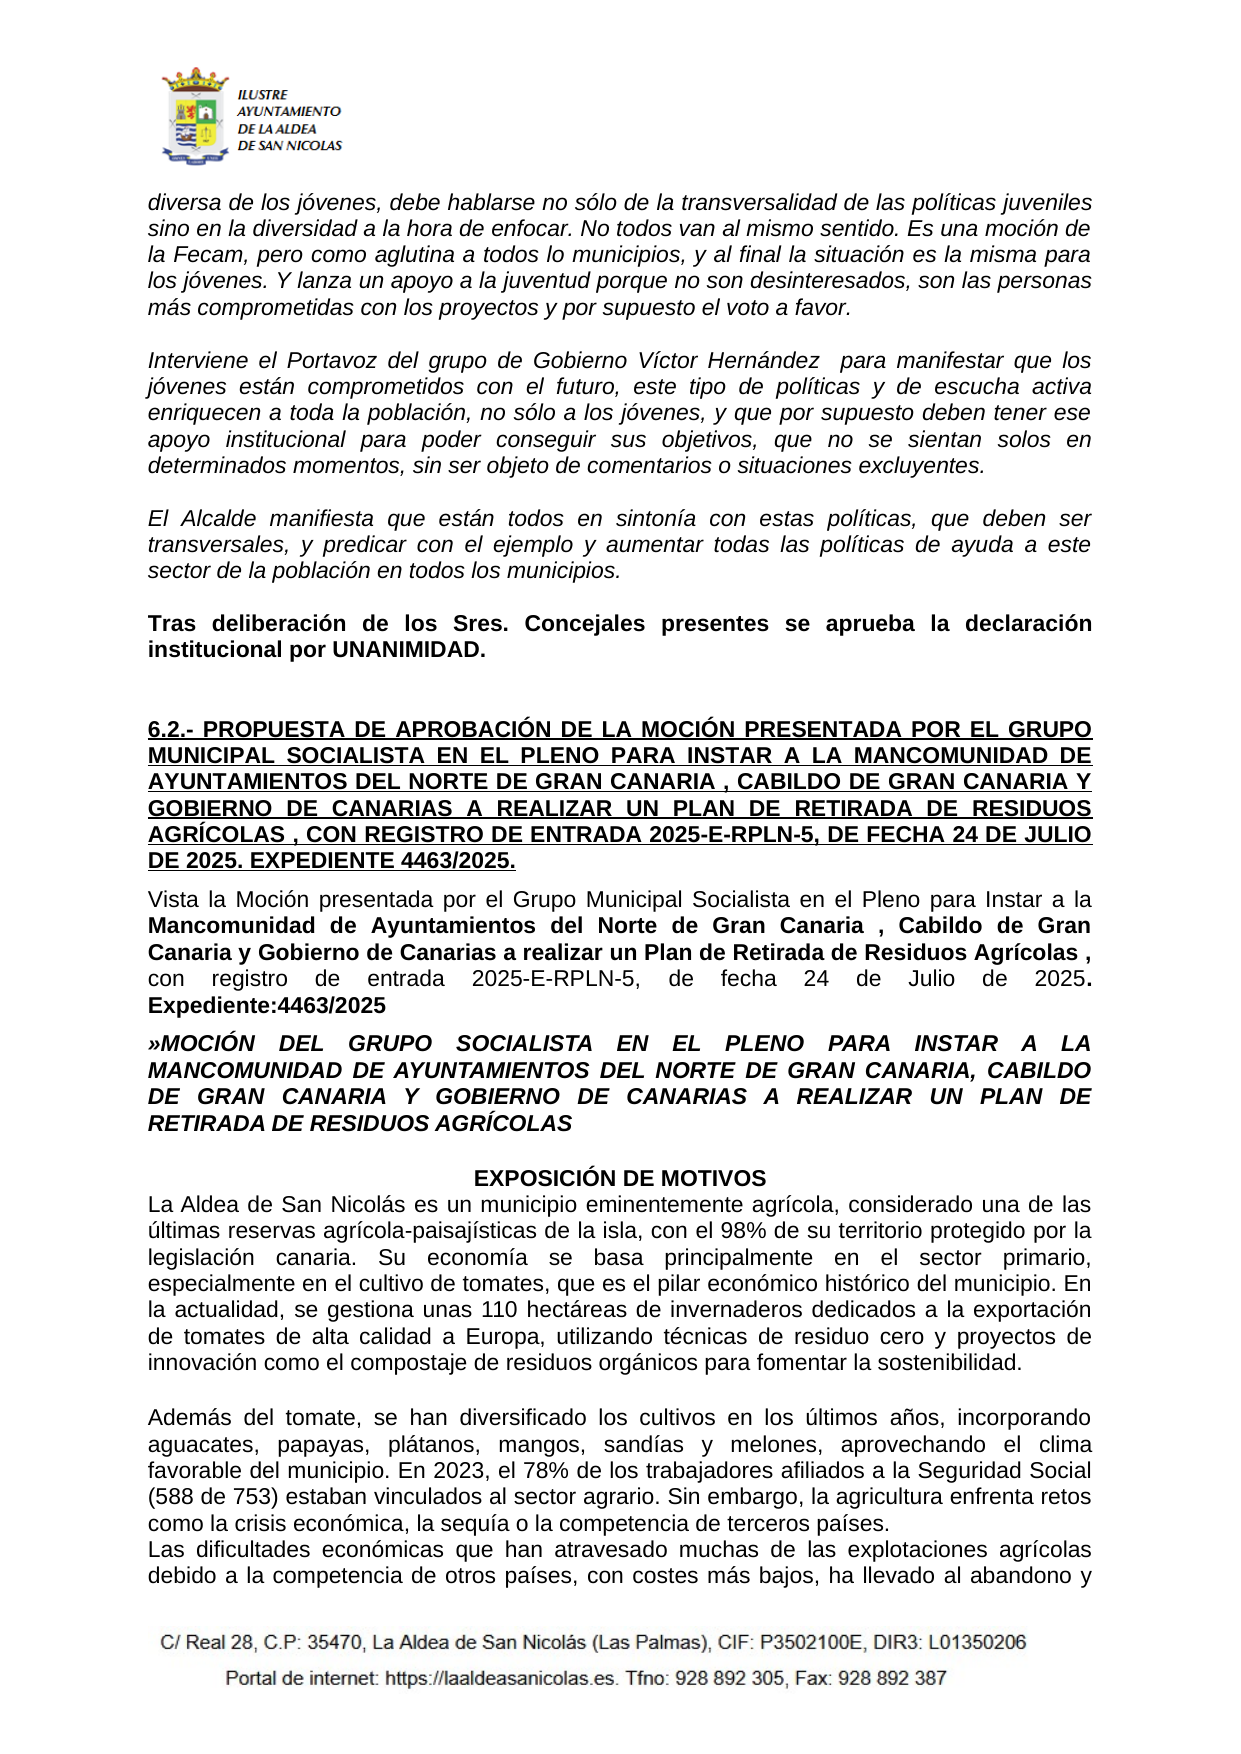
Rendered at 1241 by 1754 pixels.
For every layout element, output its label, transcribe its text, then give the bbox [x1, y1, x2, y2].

text La Aldea de San Nicolás es un municipio eminentemente agrícola, considerado una de las últimas reservas agrícola-paisajísticas de la isla, con el 98% de su territorio protegido por la legislación canaria. Su economía se basa principalmente en el sector primario, especialmente en el cultivo de tomates, que es el pilar económico histórico del municipio. En la actualidad, se gestiona unas 110 hectáreas de invernaderos dedicados a la exportación de tomates de alta calidad a Europa, utilizando técnicas de residuo cero y proyectos de innovación como el compostaje de residuos orgánicos para fomentar la sostenibilidad. [148, 1191, 1093, 1375]
text El Alcalde manifiesta que están todos en sintonía con estas políticas, que deben ser transversales, y predicar con el ejemplo y aumentar todas las políticas de ayuda a este sector de la población en todos los municipios. [148, 505, 1093, 584]
text Interviene el Portavoz del grupo de Gobierno Víctor Hernández para manifestar que los jóvenes están comprometidos con el futuro, este tipo de políticas y de escucha activa enriquecen a toda la población, no sólo a los jóvenes, y que por supuesto deben tener ese apoyo institucional para poder conseguir sus objetivos, que no se sientan solos en determinados momentos, sin ser objeto de comentarios o situaciones excluyentes. [148, 347, 1093, 478]
text Tras deliberación de los Sres. Concejales presentes se aprueba la declaración institucional por UNANIMIDAD. [148, 610, 1093, 663]
text diversa de los jóvenes, debe hablarse no sólo de la transversalidad de las políticas juveniles sino en la diversidad a la hora de enfocar. No todos van al mismo sentido. Es una moción de la Fecam, pero como aglutina a todos lo municipios, y al final la situación es la misma para los jóvenes. Y lanza un apoyo a la juventud porque no son desinteresados, son las personas más comprometidas con los proyectos y por supuesto el voto a favor. [148, 188, 1093, 320]
text 6.2.- PROPUESTA DE APROBACIÓN DE LA MOCIÓN PRESENTADA POR EL GRUPO [148, 716, 1093, 738]
text Además del tomate, se han diversificado los cultivos en los últimos años, incorporando aguacates, papayas, plátanos, mangos, sandías y melones, aprovechando el clima favorable del municipio. En 2023, el 78% de los trabajadores afiliados a la Seguridad Social (588 de 753) estaban vinculados al sector agrario. Sin embargo, la agricultura enfrenta retos como la crisis económica, la sequía o la competencia de terceros países. [148, 1404, 1093, 1536]
text Las dificultades económicas que han atravesado muchas de las explotaciones agrícolas debido a la competencia de otros países, con costes más bajos, ha llevado al abandono y [148, 1536, 1093, 1589]
text Vista la Moción presentada por el Grupo Municipal Socialista en el Pleno para Instar a la Mancomunidad de Ayuntamientos del Norte de Gran Canaria , Cabildo de Gran Canaria y Gobierno de Canarias a realizar un Plan de Retirada de Residuos Agrícolas , con registro de entrada 2025-E-RPLN-5, de fecha 24 de Julio de 2025. Expediente:4463/2025 [148, 886, 1093, 1018]
text »MOCIÓN DEL GRUPO SOCIALISTA EN EL PLENO PARA INSTAR A LA MANCOMUNIDAD DE AYUNTAMIENTOS DEL NORTE DE GRAN CANARIA, CABILDO DE GRAN CANARIA Y GOBIERNO DE CANARIAS A REALIZAR UN PLAN DE RETIRADA DE RESIDUOS AGRÍCOLAS [148, 1030, 1093, 1136]
text DE 2025. EXPEDIENTE 4463/2025. [148, 845, 1093, 874]
picture [148, 1626, 1034, 1694]
text MUNICIPAL SOCIALISTA EN EL PLENO PARA INSTAR A LA MANCOMUNIDAD DE [148, 740, 1093, 765]
text EXPOSICIÓN DE MOTIVOS [148, 1164, 1093, 1191]
text AGRÍCOLAS , CON REGISTRO DE ENTRADA 2025-E-RPLN-5, DE FECHA 24 DE JULIO [148, 819, 1093, 844]
picture [148, 59, 358, 173]
text AYUNTAMIENTOS DEL NORTE DE GRAN CANARIA , CABILDO DE GRAN CANARIA Y GOBIERNO DE CANARIAS A REALIZAR UN PLAN DE RETIRADA DE RESIDUOS [148, 766, 1093, 817]
